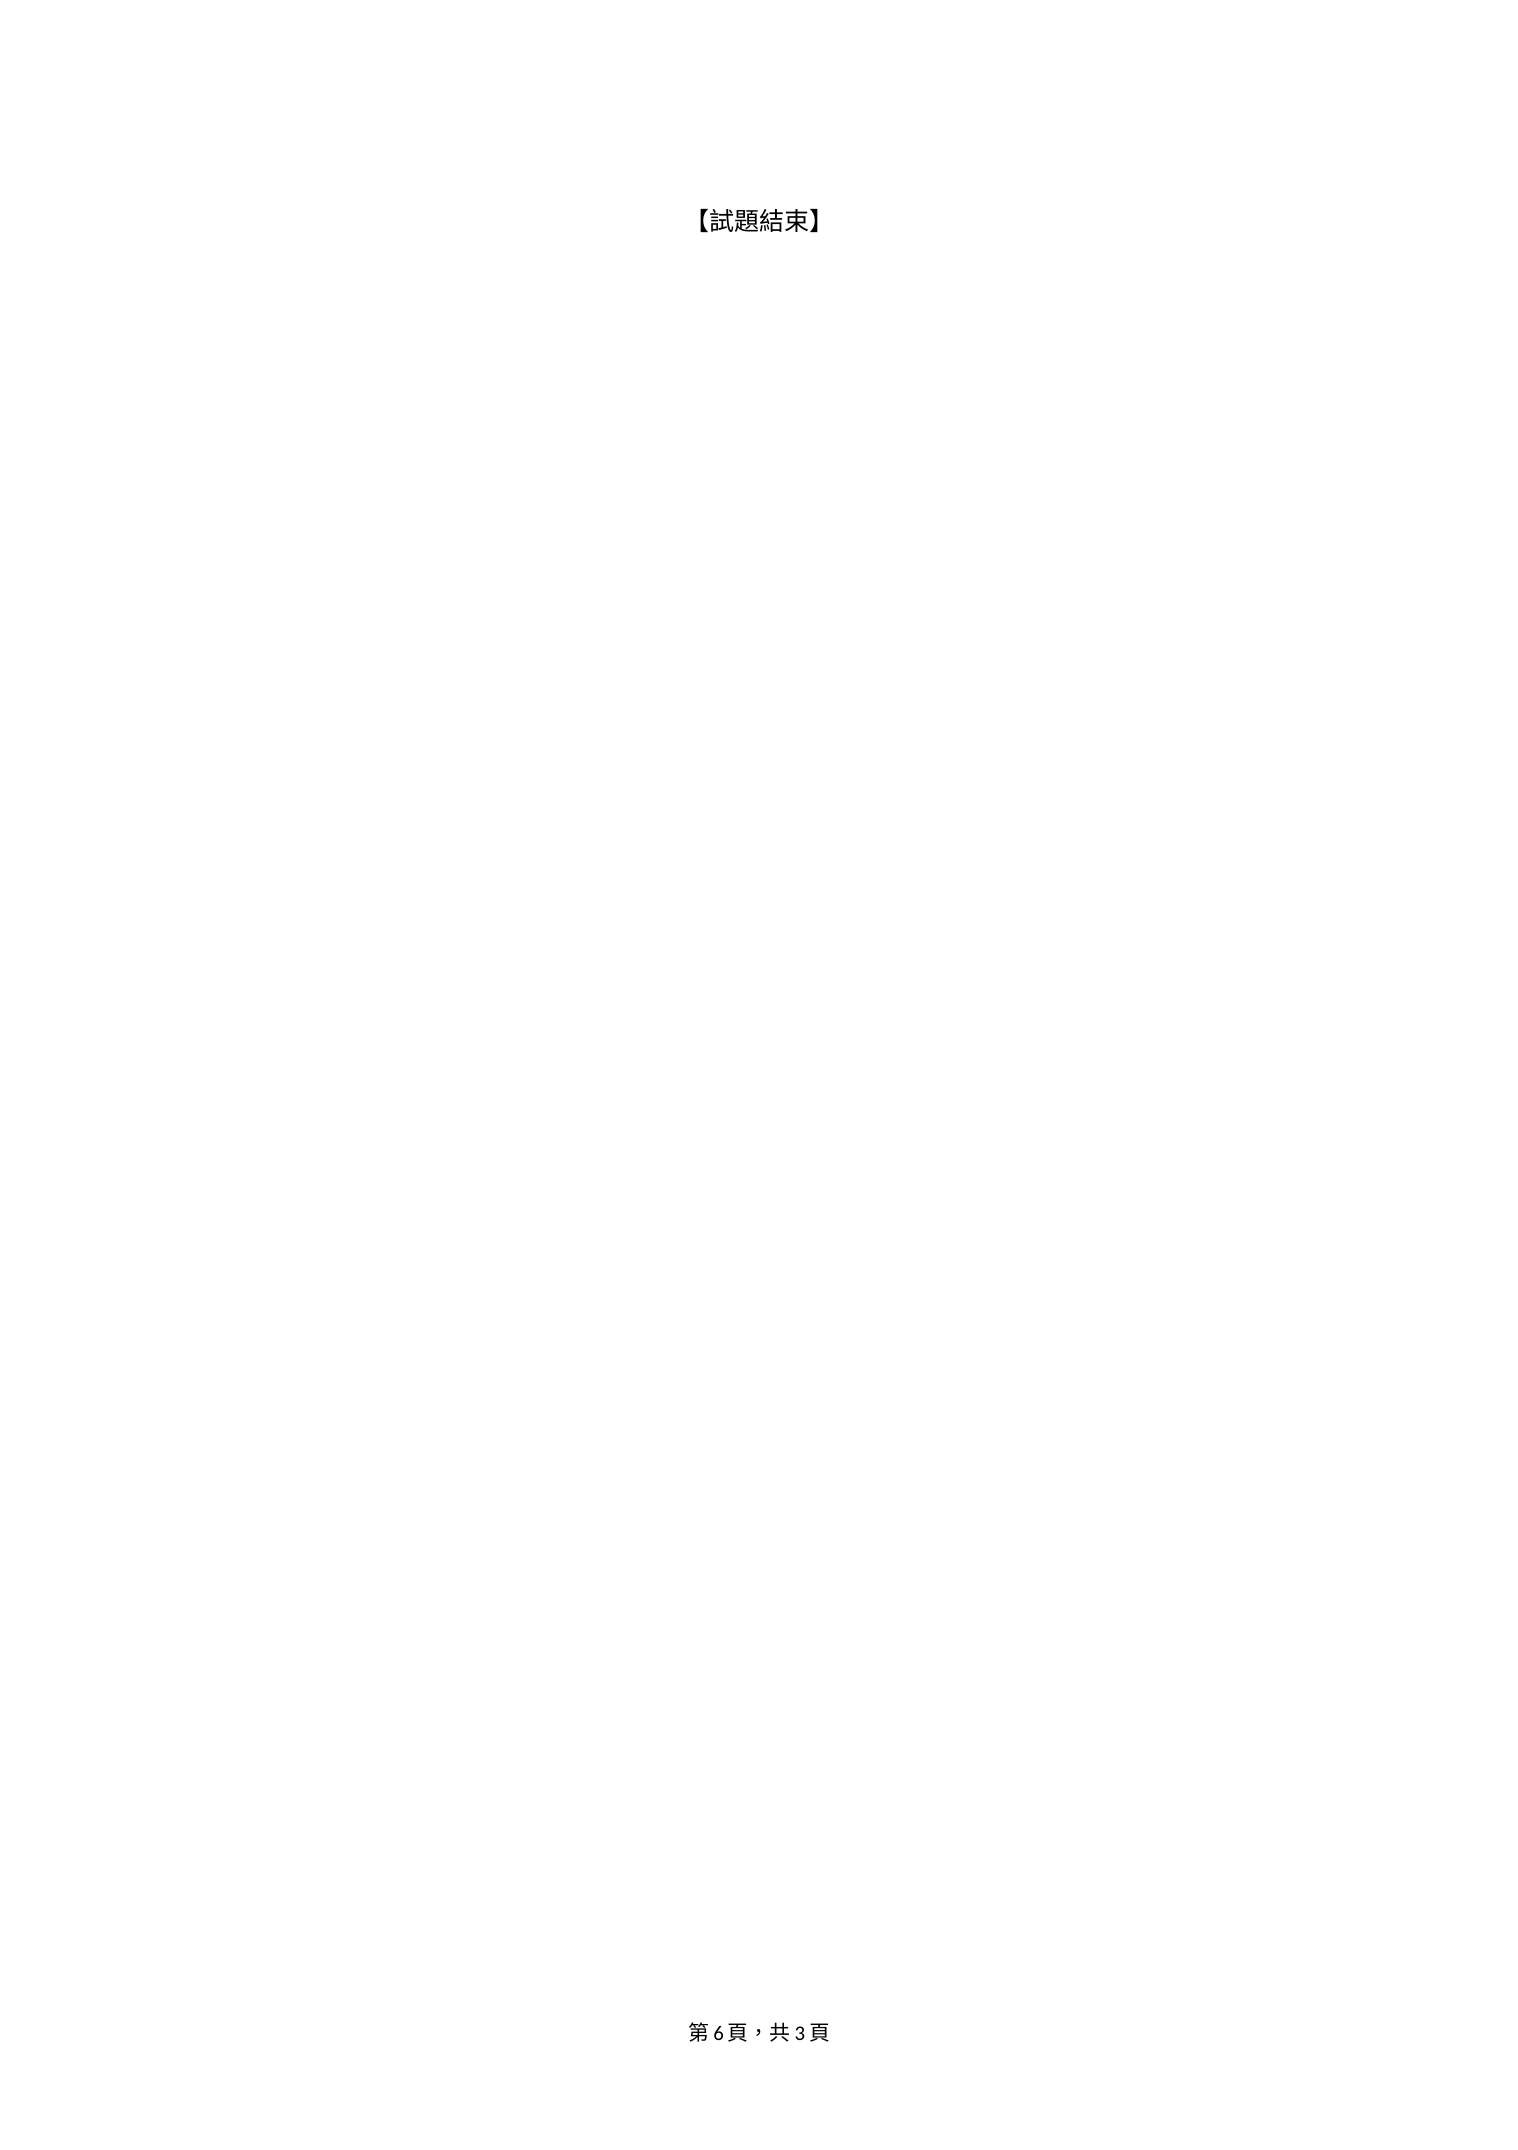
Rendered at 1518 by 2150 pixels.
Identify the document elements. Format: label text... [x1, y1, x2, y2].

text 【試題結束】 [89, 177, 1429, 240]
